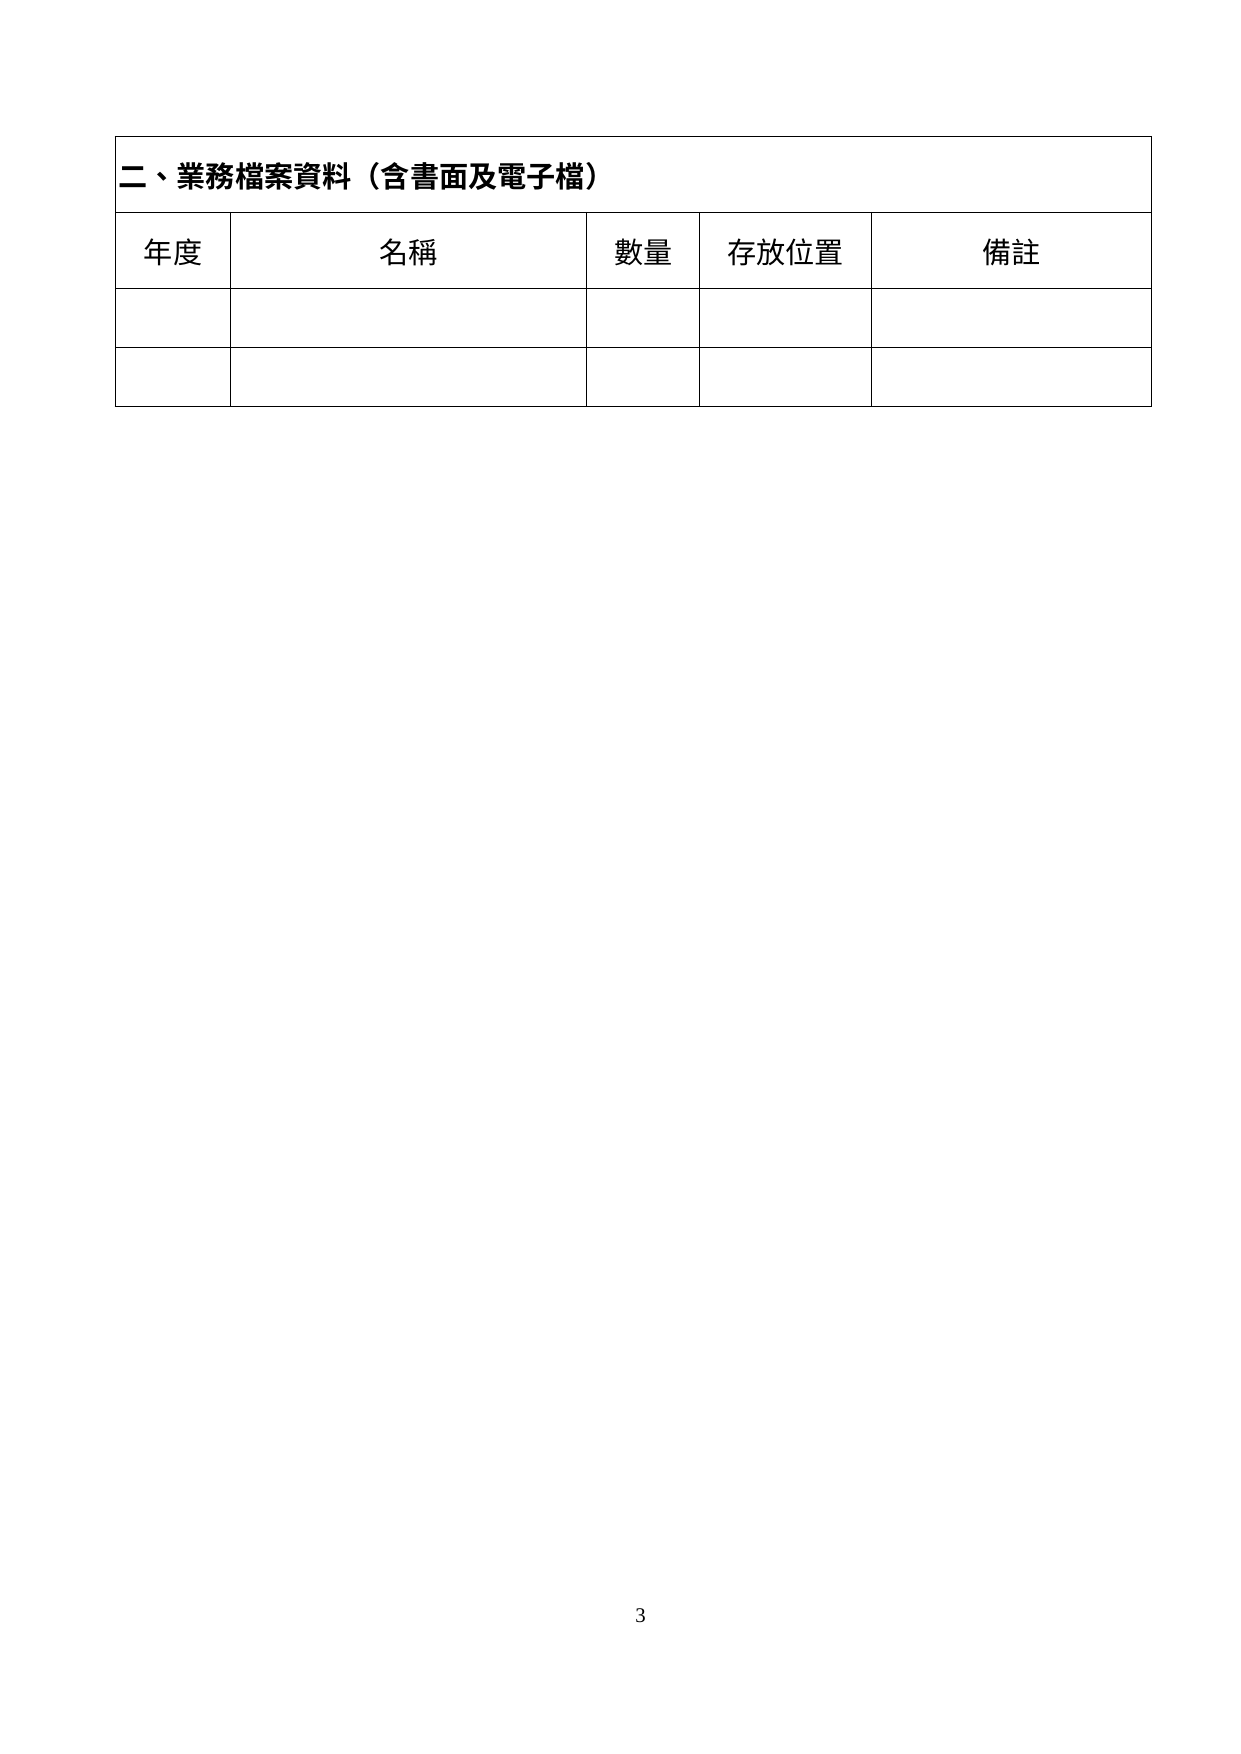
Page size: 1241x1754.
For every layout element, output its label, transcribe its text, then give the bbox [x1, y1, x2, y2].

table_cell [116, 348, 230, 406]
table_header 二、業務檔案資料（含書面及電子檔） [116, 137, 1151, 212]
table_cell [700, 348, 871, 406]
table_cell 數量 [587, 213, 699, 288]
table_cell [700, 289, 871, 347]
table_cell [587, 289, 699, 347]
table_cell [872, 289, 1151, 347]
table_cell [872, 348, 1151, 406]
table_cell [587, 348, 699, 406]
table_cell 名稱 [231, 213, 586, 288]
table_cell 存放位置 [700, 213, 871, 288]
table_cell 備註 [872, 213, 1151, 288]
table_cell 年度 [116, 213, 230, 288]
table_cell [231, 289, 586, 347]
table_cell [231, 348, 586, 406]
table_cell [116, 289, 230, 347]
